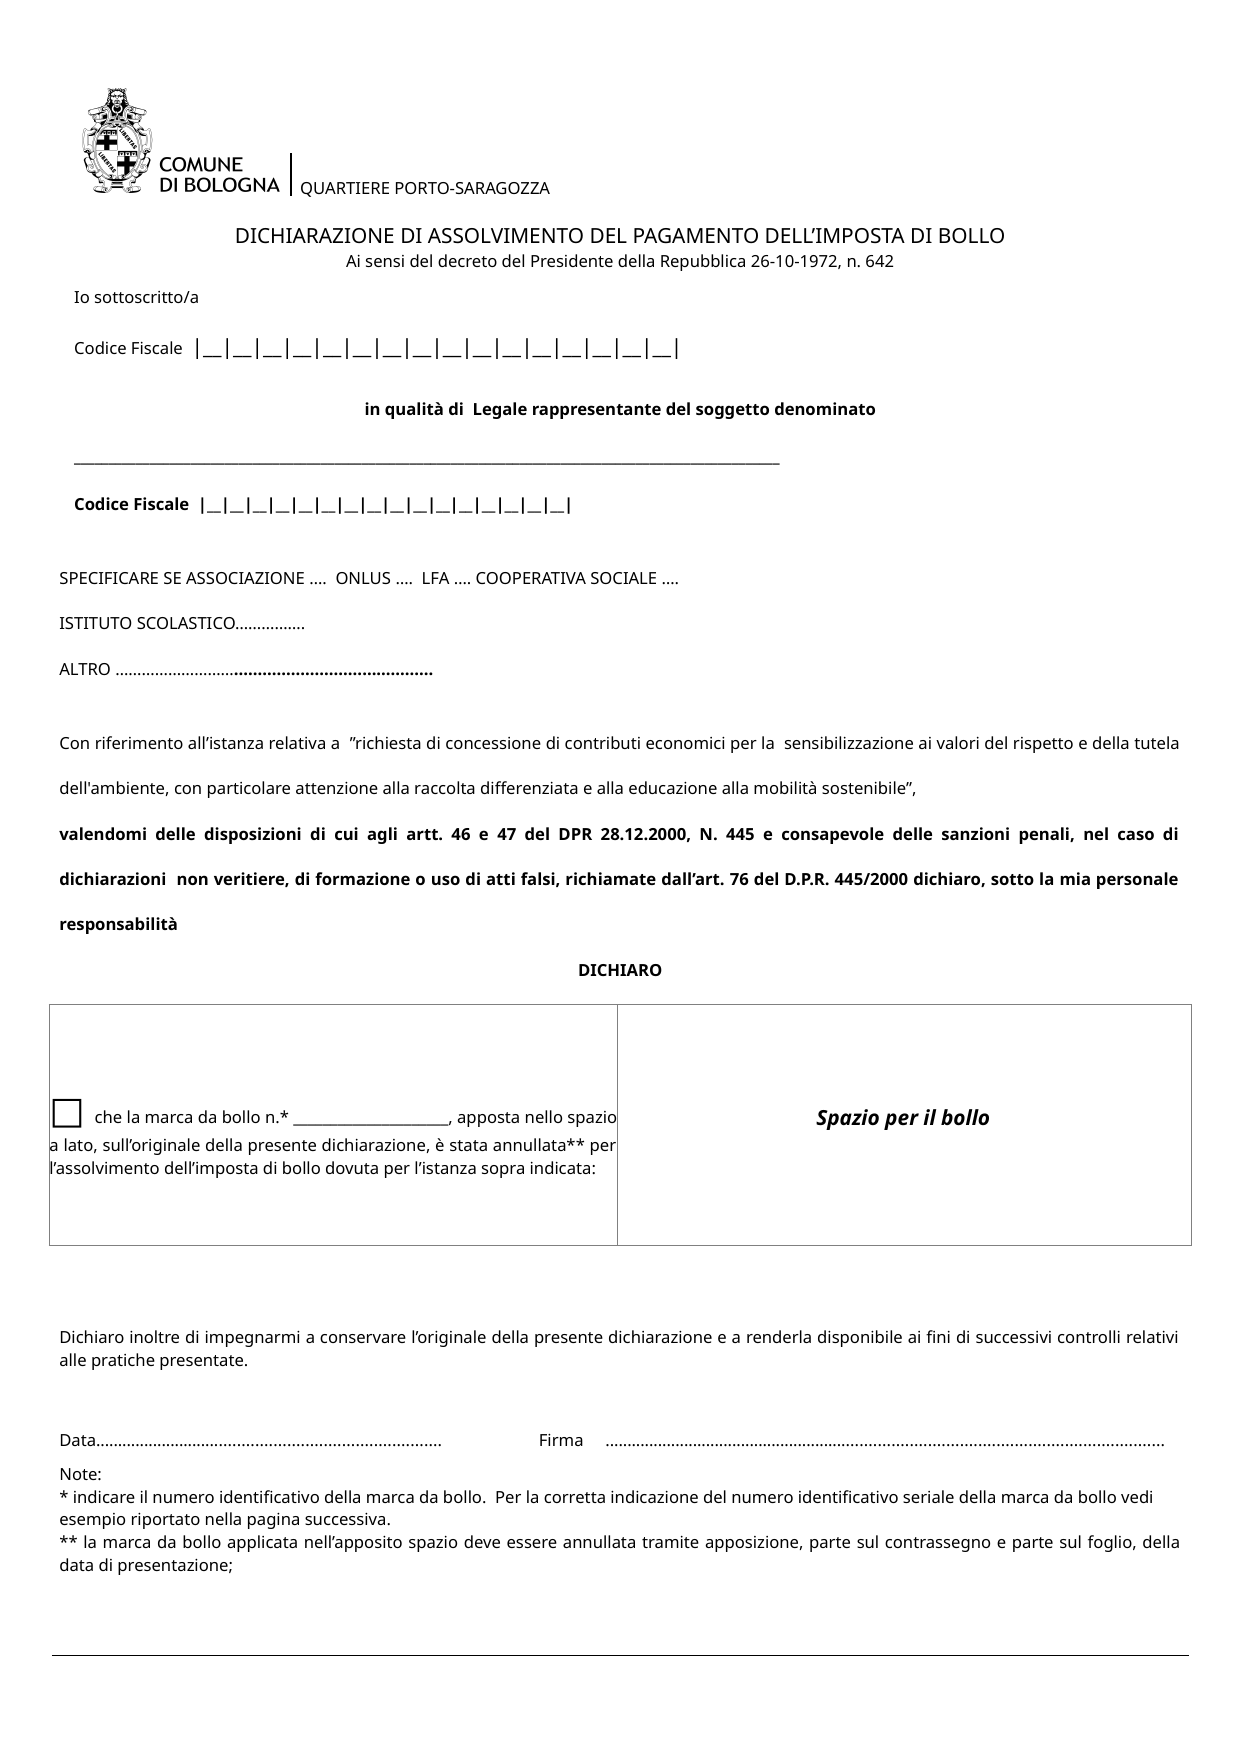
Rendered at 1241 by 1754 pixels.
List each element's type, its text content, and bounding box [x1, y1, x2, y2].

text Io sottoscritto/a [74, 285, 1167, 308]
subtitle Con riferimento all’istanza relativa a ”richiesta di concessione di contributi economici per la sensibilizzazione ai valori del rispetto e della tutela dell'ambiente, con particolare attenzione alla raccolta differenziata e alla educazione alla mobilità sostenibile”, [59, 731, 1181, 799]
table_header □ che la marca da bollo n.* _____________________, apposta nello spazio a lato, sull’originale della presente dichiarazione, è stata annullata** per l’assolvimento dell’imposta di bollo dovuta per l’istanza sopra indicata: [50, 1005, 617, 1245]
text Codice Fiscale |__|__|__|__|__|__|__|__|__|__|__|__|__|__|__|__| [74, 332, 1167, 360]
text Dichiaro inoltre di impegnarmi a conservare l’originale della presente dichiarazione e a renderla disponibile ai fini di successivi controlli relativi alle pratiche presentate. [59, 1326, 1181, 1371]
table_header Spazio per il bollo [618, 1005, 1191, 1245]
subtitle Ai sensi del decreto del Presidente della Repubblica 26-10-1972, n. 642 [59, 250, 1181, 273]
picture [82, 88, 280, 193]
text in qualità di Legale rappresentante del soggetto denominato [59, 397, 1181, 420]
subtitle Data Firma [59, 1428, 1181, 1451]
text ISTITUTO SCOLASTICO……………. [59, 612, 1181, 634]
text _______________________________________________________________________________________________________ [74, 445, 1167, 468]
text specificare SE ASSOCIAZIONE …. onlus …. lfa …. COOPERATIVA SOCIALE …. [59, 566, 1181, 589]
text ALTRO …………………………………………………………... [59, 657, 1181, 680]
text ** la marca da bollo applicata nell’apposito spazio deve essere annullata tramite apposizione, parte sul contrassegno e parte sul foglio, della data di presentazione; [59, 1531, 1181, 1576]
subtitle valendomi delle disposizioni di cui agli artt. 46 e 47 del DPR 28.12.2000, N. 445 e consapevole delle sanzioni penali, nel caso di dichiarazioni non veritiere, di formazione o uso di atti falsi, richiamate dall’art. 76 del D.P.R. 445/2000 dichiaro, sotto la mia personale responsabilità [59, 822, 1181, 936]
title DICHIARAZIONE DI ASSOLVIMENTO DEL PAGAMENTO DELL’IMPOSTA DI BOLLO [59, 222, 1181, 250]
text * indicare il numero identificativo della marca da bollo. Per la corretta indicazione del numero identificativo seriale della marca da bollo vedi esempio riportato nella pagina successiva. [59, 1485, 1181, 1531]
text Note: [59, 1462, 1181, 1485]
text Codice Fiscale |__|__|__|__|__|__|__|__|__|__|__|__|__|__|__|__| [74, 493, 1167, 515]
text DICHIARO [59, 958, 1181, 981]
